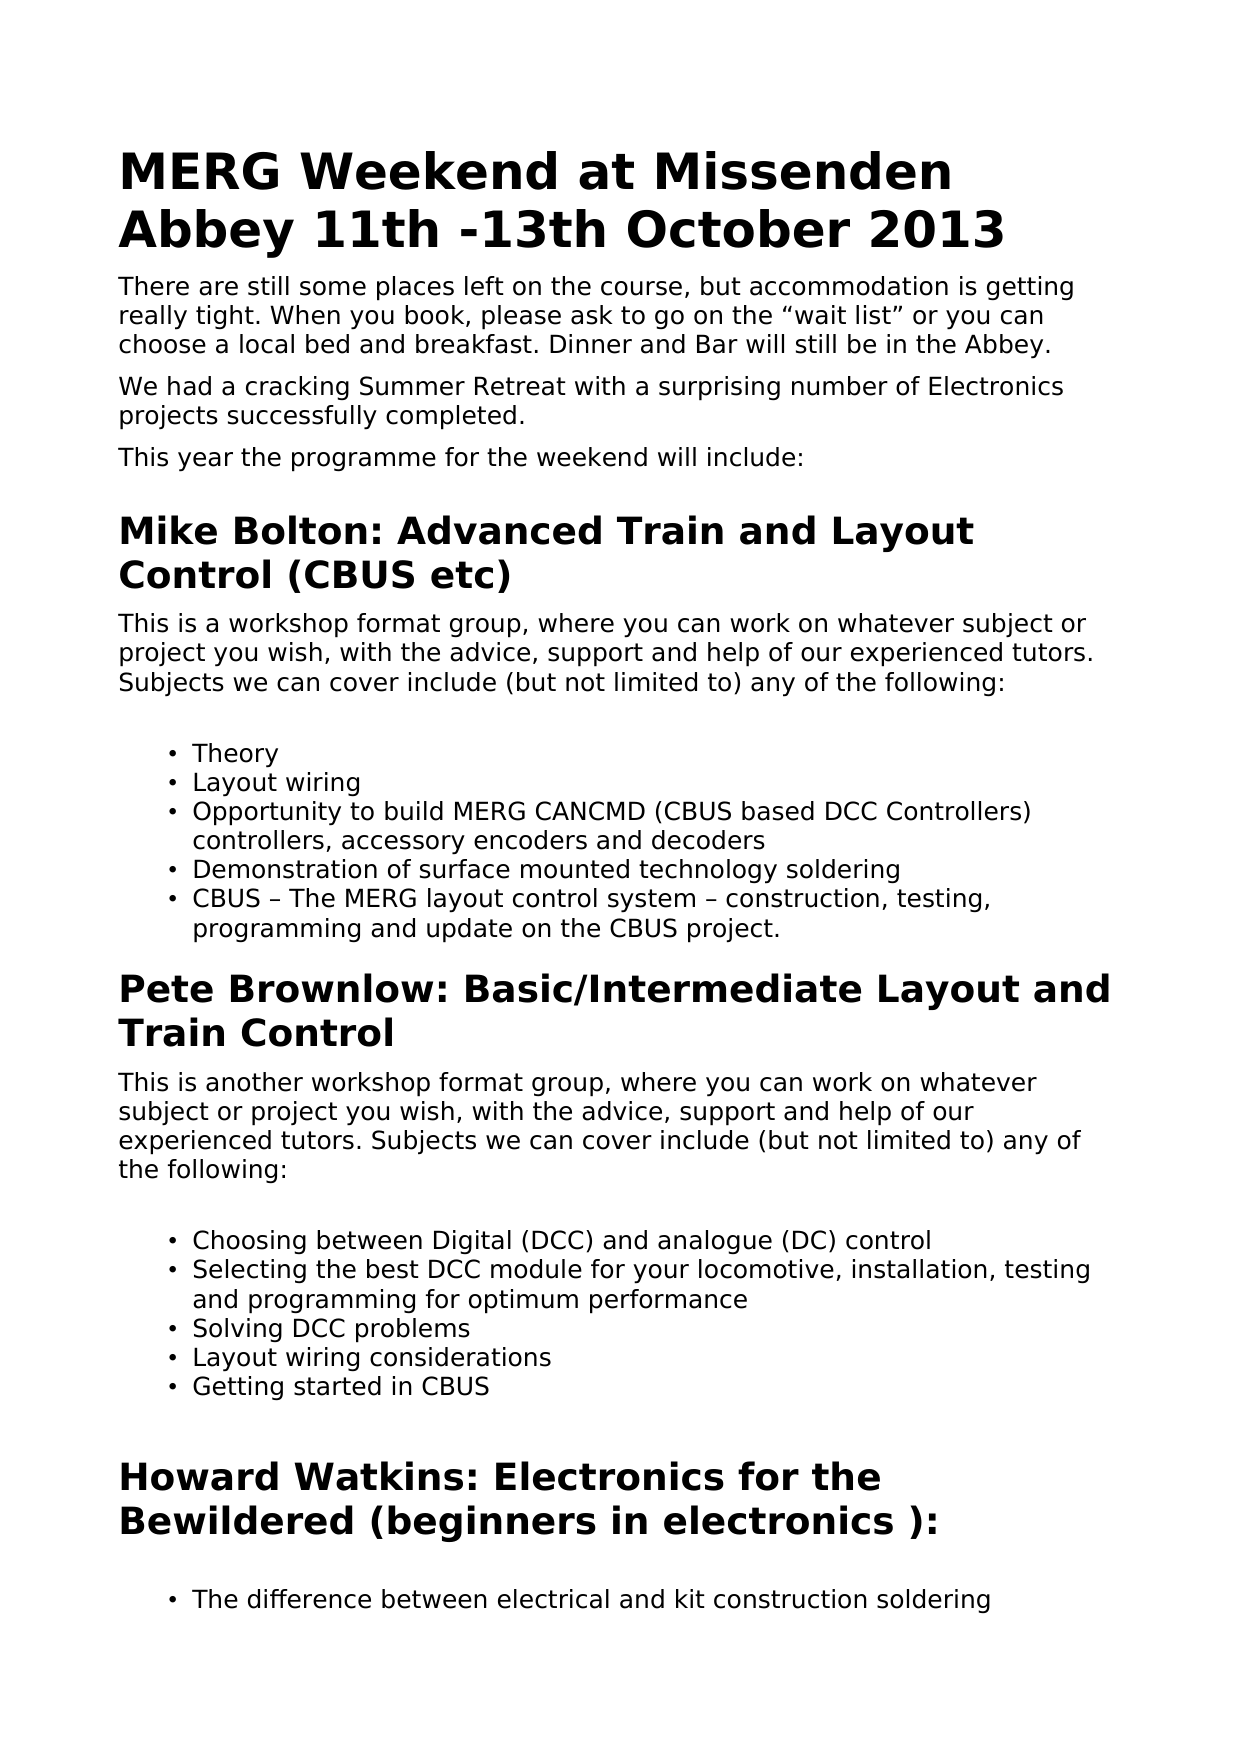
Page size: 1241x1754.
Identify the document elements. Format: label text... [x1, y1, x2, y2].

list Getting started in CBUS [177, 1372, 1122, 1401]
text This is a workshop format group, where you can work on whatever subject or project you wish, with the advice, support and help of our experienced tutors. Subjects we can cover include (but not limited to) any of the following: [118, 609, 1122, 697]
list Solving DCC problems [177, 1314, 1122, 1343]
subtitle Pete Brownlow: Basic/Intermediate Layout and Train Control [118, 968, 1122, 1055]
list Theory [177, 739, 1122, 768]
subtitle MERG Weekend at Missenden Abbey 11th -13th October 2013 [118, 143, 1122, 259]
subtitle Mike Bolton: Advanced Train and Layout Control (CBUS etc) [118, 509, 1122, 597]
list Choosing between Digital (DCC) and analogue (DC) control [177, 1226, 1122, 1256]
list Layout wiring [177, 768, 1122, 797]
text There are still some places left on the course, but accommodation is getting really tight. When you book, please ask to go on the “wait list” or you can choose a local bed and breakfast. Dinner and Bar will still be in the Abbey. [118, 272, 1122, 359]
list CBUS – The MERG layout control system – construction, testing, programming and update on the CBUS project. [177, 885, 1122, 943]
subtitle Howard Watkins: Electronics for the Bewildered (beginners in electronics ): [118, 1456, 1122, 1543]
list Layout wiring considerations [177, 1343, 1122, 1372]
list The difference between electrical and kit construction soldering [177, 1585, 1122, 1614]
text We had a cracking Summer Retreat with a surprising number of Electronics projects successfully completed. [118, 372, 1122, 430]
text This year the programme for the weekend will include: [118, 443, 1122, 472]
list Opportunity to build MERG CANCMD (CBUS based DCC Controllers) controllers, accessory encoders and decoders [177, 797, 1122, 856]
list Demonstration of surface mounted technology soldering [177, 856, 1122, 885]
text This is another workshop format group, where you can work on whatever subject or project you wish, with the advice, support and help of our experienced tutors. Subjects we can cover include (but not limited to) any of the following: [118, 1068, 1122, 1184]
list Selecting the best DCC module for your locomotive, installation, testing and programming for optimum performance [177, 1256, 1122, 1314]
